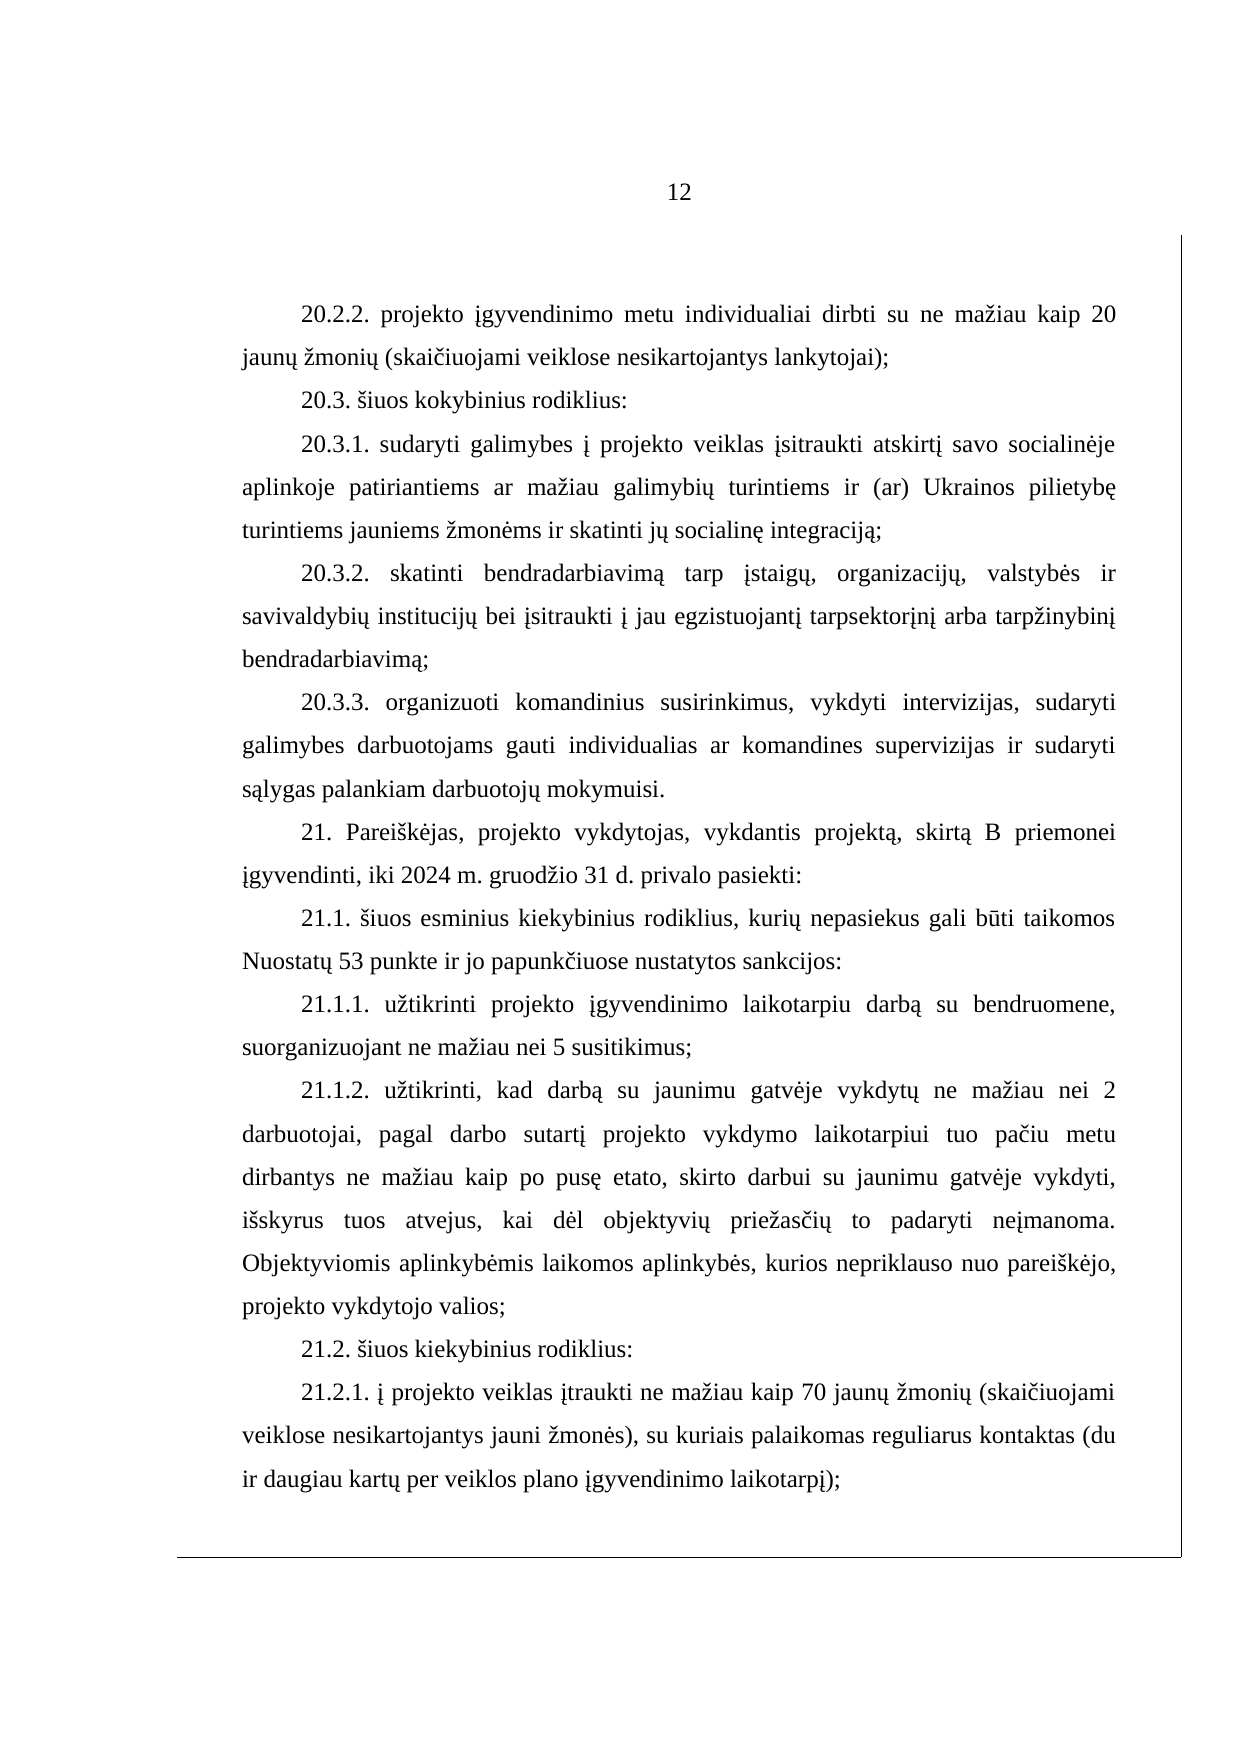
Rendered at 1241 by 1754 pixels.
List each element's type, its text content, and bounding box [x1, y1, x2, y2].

text 20.3. šiuos kokybinius rodiklius: [177, 321, 1181, 364]
text 20.3.3. organizuoti komandinius susirinkimus, vykdyti intervizijas, sudaryti galimybes darbuotojams gauti individualias ar komandines supervizijas ir sudaryti sąlygas palankiam darbuotojų mokymuisi. [177, 623, 1181, 752]
text 20.3.1. sudaryti galimybes į projekto veiklas įsitraukti atskirtį savo socialinėje aplinkoje patiriantiems ar mažiau galimybių turintiems ir (ar) Ukrainos pilietybę turintiems jauniems žmonėms ir skatinti jų socialinę integraciją; [177, 364, 1181, 493]
text 21.2. šiuos kiekybinius rodiklius: [177, 1270, 1181, 1313]
text 20.2.2. projekto įgyvendinimo metu individualiai dirbti su ne mažiau kaip 20 jaunų žmonių (skaičiuojami veiklose nesikartojantys lankytojai); [177, 235, 1181, 321]
text 21.1. šiuos esminius kiekybinius rodiklius, kurių nepasiekus gali būti taikomos Nuostatų 53 punkte ir jo papunkčiuose nustatytos sankcijos: [177, 838, 1181, 925]
text 21.1.2. užtikrinti, kad darbą su jaunimu gatvėje vykdytų ne mažiau nei 2 darbuotojai, pagal darbo sutartį projekto vykdymo laikotarpiui tuo pačiu metu dirbantys ne mažiau kaip po pusę etato, skirto darbui su jaunimu gatvėje vykdyti, išskyrus tuos atvejus, kai dėl objektyvių priežasčių to padaryti neįmanoma. Objektyviomis aplinkybėmis laikomos aplinkybės, kurios nepriklauso nuo pareiškėjo, projekto vykdytojo valios; [177, 1011, 1181, 1270]
text 20.3.2. skatinti bendradarbiavimą tarp įstaigų, organizacijų, valstybės ir savivaldybių institucijų bei įsitraukti į jau egzistuojantį tarpsektorįnį arba tarpžinybinį bendradarbiavimą; [177, 493, 1181, 623]
text 21.1.1. užtikrinti projekto įgyvendinimo laikotarpiu darbą su bendruomene, suorganizuojant ne mažiau nei 5 susitikimus; [177, 925, 1181, 1011]
text 21.2.1. į projekto veiklas įtraukti ne mažiau kaip 70 jaunų žmonių (skaičiuojami veiklose nesikartojantys jauni žmonės), su kuriais palaikomas reguliarus kontaktas (du ir daugiau kartų per veiklos plano įgyvendinimo laikotarpį); [177, 1313, 1181, 1557]
text 21. Pareiškėjas, projekto vykdytojas, vykdantis projektą, skirtą B priemonei įgyvendinti, iki 2024 m. gruodžio 31 d. privalo pasiekti: [177, 752, 1181, 838]
